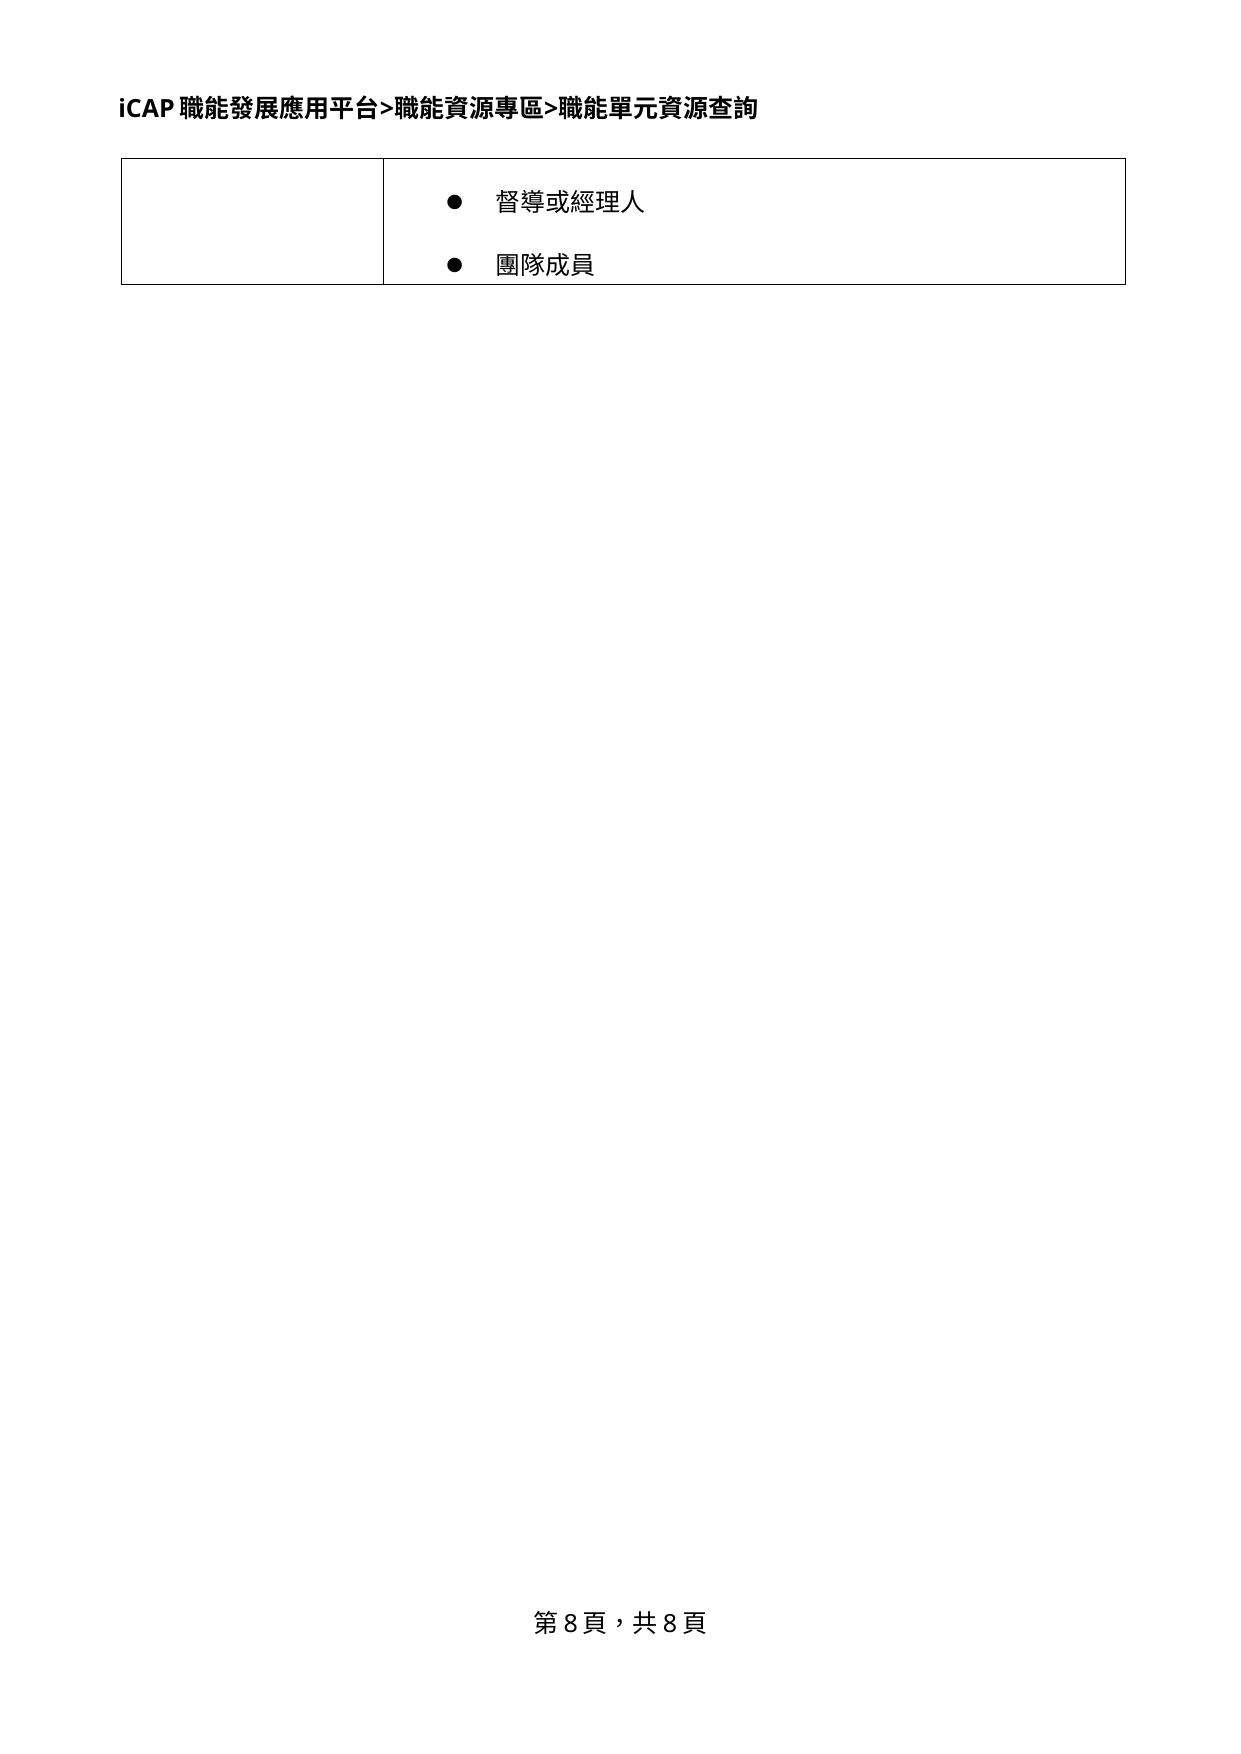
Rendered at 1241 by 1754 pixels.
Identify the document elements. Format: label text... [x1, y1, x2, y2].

table_cell 【註1】店面形象與文化可能有關於： 產品及服務的範圍 個人及店面陳列展示 組織架構，包括在組織架構中自我的職位與角色 指揮鏈 工作政策與程序 組織價值 任務陳述 工作目標 【註2】團隊成員可能是： 來自社會、文化、種族背景之差異 文書及計算能力差異 職能差異 【註3】困境與問題可能包括： 不安全的工作實務 處理麻煩客戶 處理顧客申訴 解決員工衝突 管理緊急狀況 【註4】溝通可能包括： 口頭 個人或團體 正式或非正式會議 書寫信件，備忘 電子郵件，傳真，電話 英語之外的語言，包括當地社區語言、原住民語及視覺語言例如手語 【註5】店面政策與程序相關於： 員工發展、人力管理及領導風格 衝突解決及申訴程序 【註6】資源可能包括： 訓練材料 設備 相關資訊 【註7】回饋可能是： 口頭 書面 團體 個人 【註8】職能可能包括： 顧客服務技能 溝通技能 爭議消解技能 團隊建立技能 產業特定技能 【註9】相關資訊來源可能包括： 個人觀察及經驗 同事、督導或經理 人事文件與檔案 工會 產業協會 產業出版品 網路 資訊服務 產業聯絡人、導師及顧問 【註10】適當人員可能包括： 督導或經理人 團隊成員 [384, 159, 1125, 284]
table_cell [122, 159, 383, 284]
